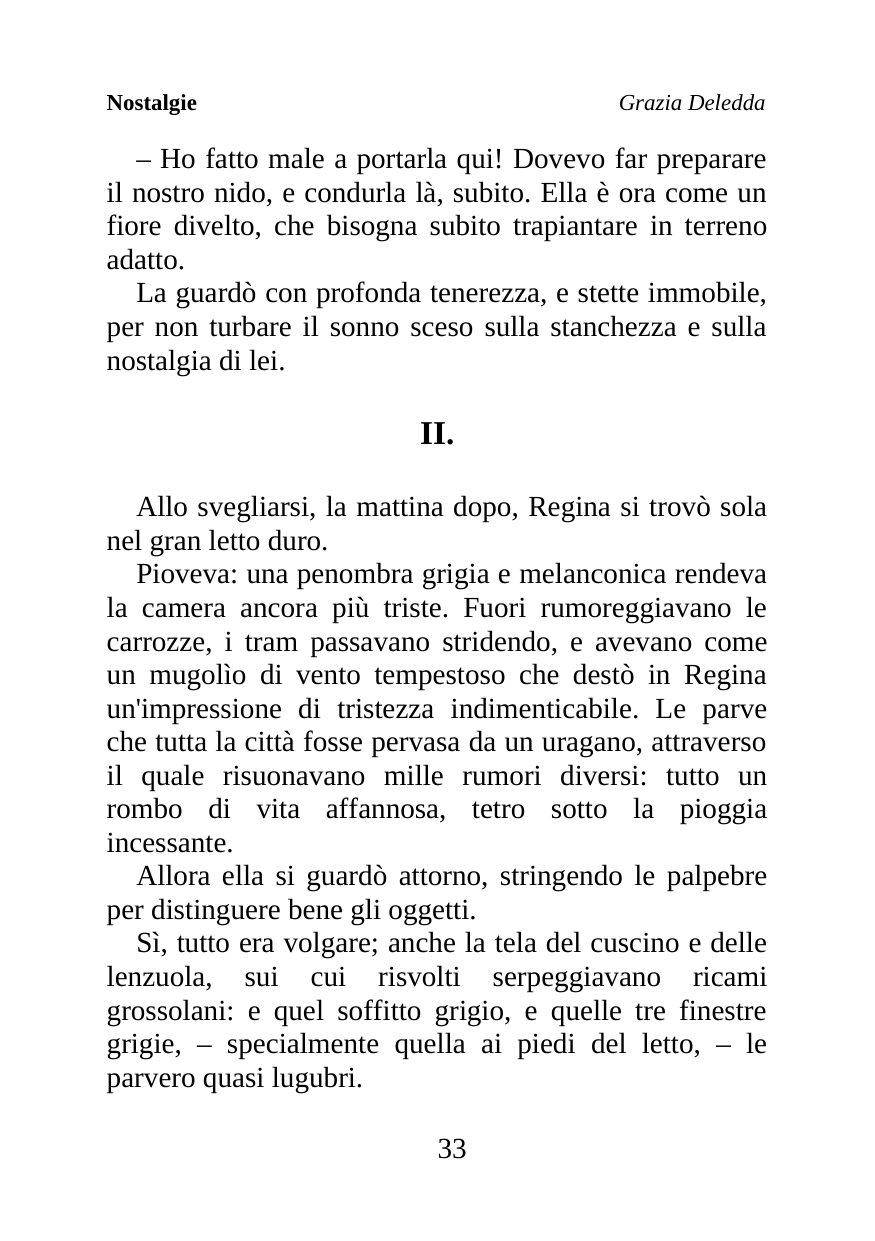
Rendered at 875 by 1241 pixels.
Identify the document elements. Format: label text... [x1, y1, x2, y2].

text Pioveva: una penombra grigia e melanconica rendeva la camera ancora più triste. Fuori rumoreggiavano le carrozze, i tram passavano stridendo, e avevano come un mugolìo di vento tempestoso che destò in Regina un'impressione di tristezza indimenticabile. Le parve che tutta la città fosse pervasa da un uragano, attraverso il quale risuonavano mille rumori diversi: tutto un rombo di vita affannosa, tetro sotto la pioggia incessante. [106, 557, 768, 858]
text Sì, tutto era volgare; anche la tela del cuscino e delle lenzuola, sui cui risvolti serpeggiavano ricami grossolani: e quel soffitto grigio, e quelle tre finestre grigie, – specialmente quella ai piedi del letto, – le parvero quasi lugubri. [106, 926, 768, 1093]
text Allora ella si guardò attorno, stringendo le palpebre per distinguere bene gli oggetti. [106, 858, 768, 926]
subtitle II. [106, 414, 768, 452]
text Allo svegliarsi, la mattina dopo, Regina si trovò sola nel gran letto duro. [106, 489, 768, 557]
text – Ho fatto male a portarla qui! Dovevo far preparare il nostro nido, e condurla là, subito. Ella è ora come un fiore divelto, che bisogna subito trapiantare in terreno adatto. [106, 141, 768, 276]
text La guardò con profonda tenerezza, e stette immobile, per non turbare il sonno sceso sulla stanchezza e sulla nostalgia di lei. [106, 276, 768, 376]
